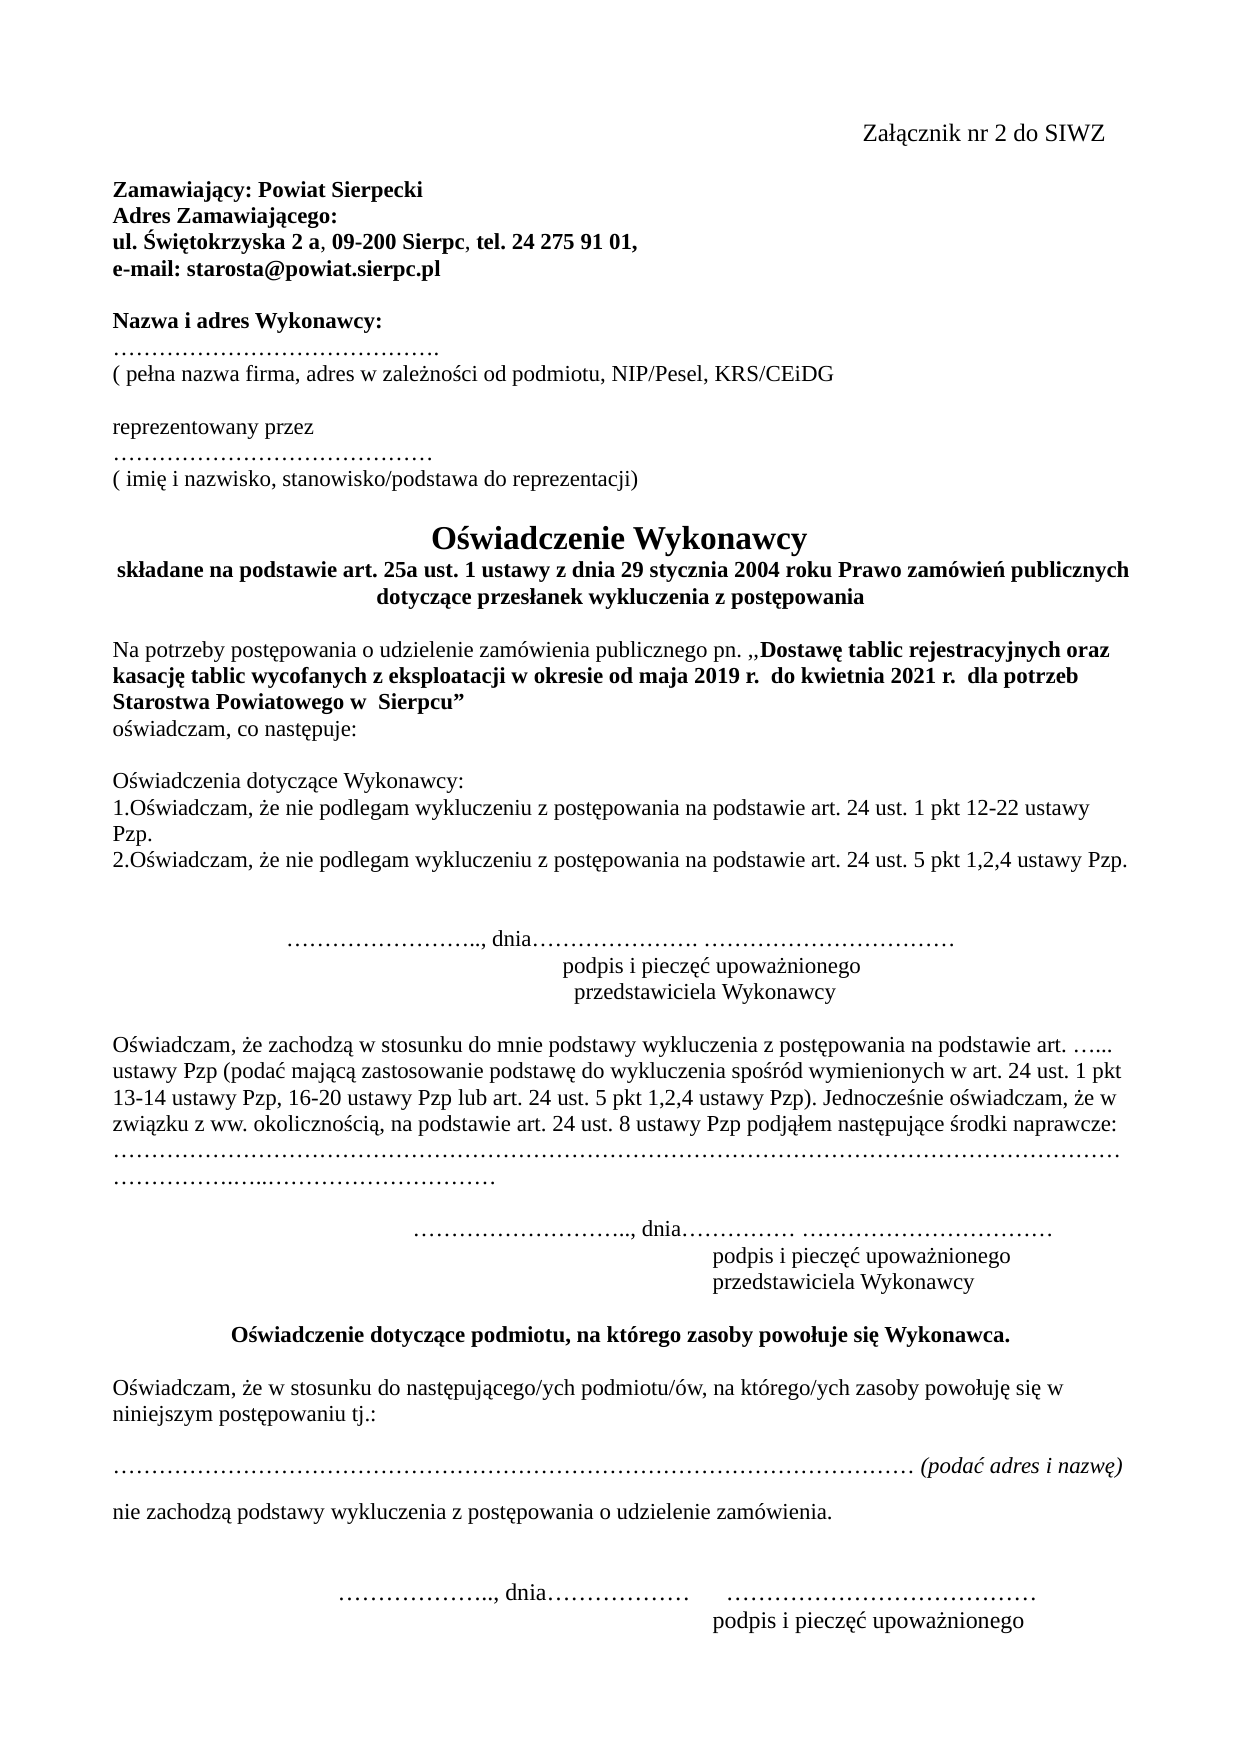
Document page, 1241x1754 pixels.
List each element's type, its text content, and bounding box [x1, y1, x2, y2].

text podpis i pieczęć upoważnionego [112, 1242, 1134, 1268]
text przedstawiciela Wykonawcy [112, 978, 1134, 1004]
text Adres Zamawiającego: [112, 202, 1134, 228]
text Nazwa i adres Wykonawcy: [112, 307, 1134, 334]
text Oświadczenie Wykonawcy [112, 518, 1134, 557]
text ul. Świętokrzyska 2 a, 09-200 Sierpc, tel. 24 275 91 01, [112, 228, 1134, 255]
text podpis i pieczęć upoważnionego [112, 952, 1134, 978]
text reprezentowany przez [112, 413, 1134, 439]
text …………………………………………………………………………………………… (podać adres i nazwę) [112, 1453, 1134, 1479]
text składane na podstawie art. 25a ust. 1 ustawy z dnia 29 stycznia 2004 roku Prawo zamówień publicznych dotyczące przesłanek wykluczenia z postępowania [112, 557, 1134, 609]
text Zamawiający: Powiat Sierpecki [112, 176, 1134, 202]
text ……………….., dnia……………… ………………………………… [112, 1578, 1134, 1606]
text podpis i pieczęć upoważnionego [112, 1606, 1134, 1634]
text ( pełna nazwa firma, adres w zależności od podmiotu, NIP/Pesel, KRS/CEiDG [112, 360, 1134, 386]
text 1.Oświadczam, że nie podlegam wykluczeniu z postępowania na podstawie art. 24 ust. 1 pkt 12-22 ustawy Pzp. [112, 794, 1134, 846]
text …………………………………… [112, 439, 1134, 466]
text Oświadczam, że w stosunku do następującego/ych podmiotu/ów, na którego/ych zasoby powołuję się w niniejszym postępowaniu tj.: [112, 1373, 1134, 1426]
text ( imię i nazwisko, stanowisko/podstawa do reprezentacji) [112, 466, 1134, 492]
text Oświadczenie dotyczące podmiotu, na którego zasoby powołuje się Wykonawca. [112, 1321, 1134, 1347]
text Załącznik nr 2 do SIWZ [112, 118, 1134, 147]
text Oświadczam, że zachodzą w stosunku do mnie podstawy wykluczenia z postępowania na podstawie art. …... ustawy Pzp (podać mającą zastosowanie podstawę do wykluczenia spośród wymienionych w art. 24 ust. 1 pkt 13-14 ustawy Pzp, 16-20 ustawy Pzp lub art. 24 ust. 5 pkt 1,2,4 ustawy Pzp). Jednocześnie oświadczam, że w związku z ww. okolicznością, na podstawie art. 24 ust. 8 ustawy Pzp podjąłem następujące środki naprawcze:………………………………………………………………………………………………………………………………….…..………………………… [112, 1031, 1134, 1189]
text e-mail: starosta@powiat.sierpc.pl [112, 255, 1134, 281]
text …………………….., dnia…………………. …………………………… [112, 926, 1134, 952]
text Na potrzeby postępowania o udzielenie zamówienia publicznego pn. ,,Dostawę tablic rejestracyjnych oraz kasację tablic wycofanych z eksploatacji w okresie od maja 2019 r. do kwietnia 2021 r. dla potrzeb Starostwa Powiatowego w Sierpcu” [112, 636, 1134, 715]
text 2.Oświadczam, że nie podlegam wykluczeniu z postępowania na podstawie art. 24 ust. 5 pkt 1,2,4 ustawy Pzp. [112, 846, 1134, 873]
text przedstawiciela Wykonawcy [112, 1268, 1134, 1294]
text ……………………………………. [112, 334, 1134, 360]
text nie zachodzą podstawy wykluczenia z postępowania o udzielenie zamówienia. [112, 1498, 1134, 1524]
text ……………………….., dnia…………… …………………………… [112, 1215, 1134, 1242]
text oświadczam, co następuje: [112, 715, 1134, 741]
text Oświadczenia dotyczące Wykonawcy: [112, 767, 1134, 794]
